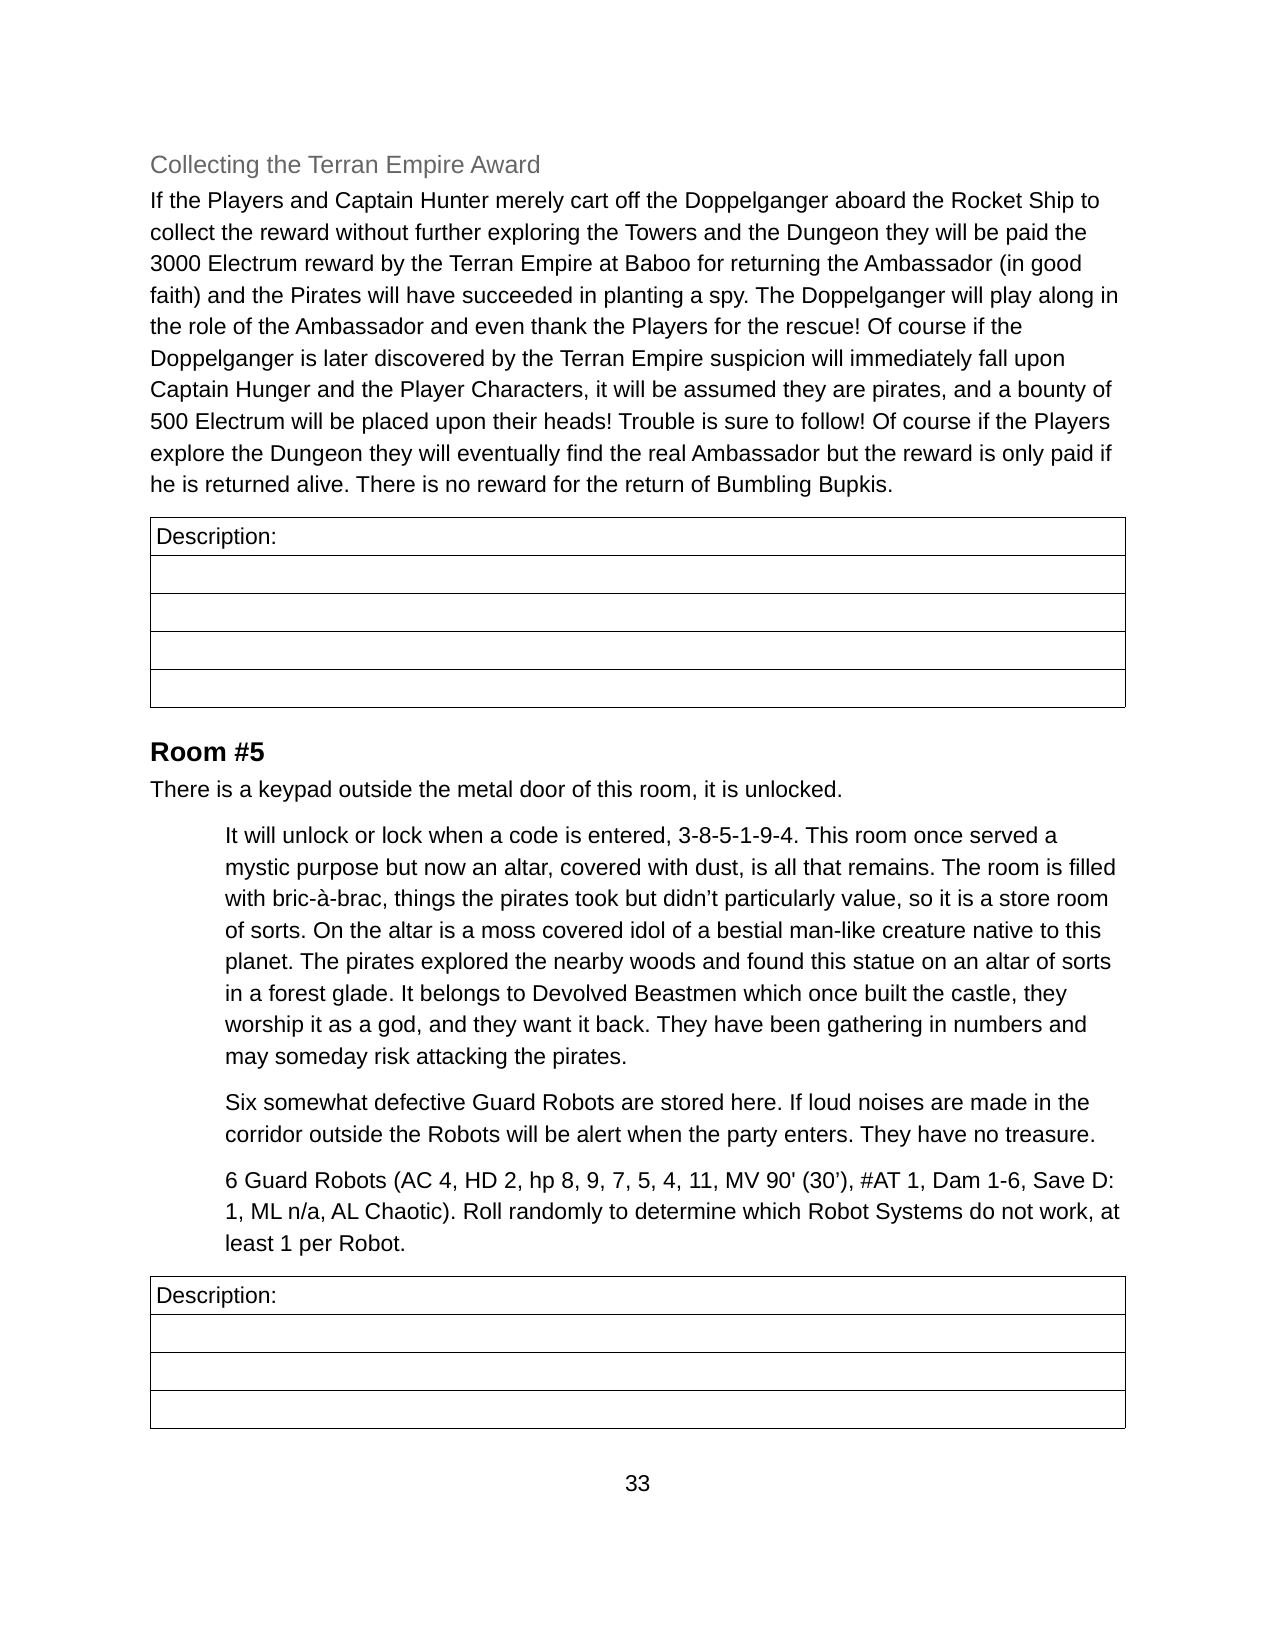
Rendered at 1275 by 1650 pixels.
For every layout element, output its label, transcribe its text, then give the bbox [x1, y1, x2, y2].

subtitle Room #5 [150, 736, 1125, 767]
table_cell [151, 632, 1125, 669]
text It will unlock or lock when a code is entered, 3-8-5-1-9-4. This room once served a mystic purpose but now an altar, covered with dust, is all that remains. The room is filled with bric-à-brac, things the pirates took but didn’t particularly value, so it is a store room of sorts. On the altar is a moss covered idol of a bestial man-like creature native to this planet. The pirates explored the nearby woods and found this statue on an altar of sorts in a forest glade. It belongs to Devolved Beastmen which once built the castle, they worship it as a god, and they want it back. They have been gathering in numbers and may someday risk attacking the pirates. [225, 822, 1125, 1069]
table_cell [151, 670, 1125, 707]
text If the Players and Captain Hunter merely cart off the Doppelganger aboard the Rocket Ship to collect the reward without further exploring the Towers and the Dungeon they will be paid the 3000 Electrum reward by the Terran Empire at Baboo for returning the Ambassador (in good faith) and the Pirates will have succeeded in planting a spy. The Doppelganger will play along in the role of the Ambassador and even thank the Players for the rescue! Of course if the Doppelganger is later discovered by the Terran Empire suspicion will immediately fall upon Captain Hunger and the Player Characters, it will be assumed they are pirates, and a bounty of 500 Electrum will be placed upon their heads! Trouble is sure to follow! Of course if the Players explore the Dungeon they will eventually find the real Ambassador but the reward is only paid if he is returned alive. There is no reward for the return of Bumbling Bupkis. [150, 187, 1125, 497]
table_cell [151, 1315, 1125, 1352]
table_cell [151, 594, 1125, 631]
table_cell [151, 1353, 1125, 1390]
table_cell [151, 1391, 1125, 1428]
text There is a keypad outside the metal door of this room, it is unlocked. [150, 776, 1125, 802]
table_header Description: [151, 518, 1125, 555]
text 6 Guard Robots (AC 4, HD 2, hp 8, 9, 7, 5, 4, 11, MV 90' (30’), #AT 1, Dam 1-6, Save D: 1, ML n/a, AL Chaotic). Roll randomly to determine which Robot Systems do not work, at least 1 per Robot. [225, 1167, 1125, 1256]
table_header Description: [151, 1277, 1125, 1314]
subtitle Collecting the Terran Empire Award [150, 150, 1125, 179]
text Six somewhat defective Guard Robots are stored here. If loud noises are made in the corridor outside the Robots will be alert when the party enters. They have no treasure. [225, 1089, 1125, 1147]
table_cell [151, 556, 1125, 593]
